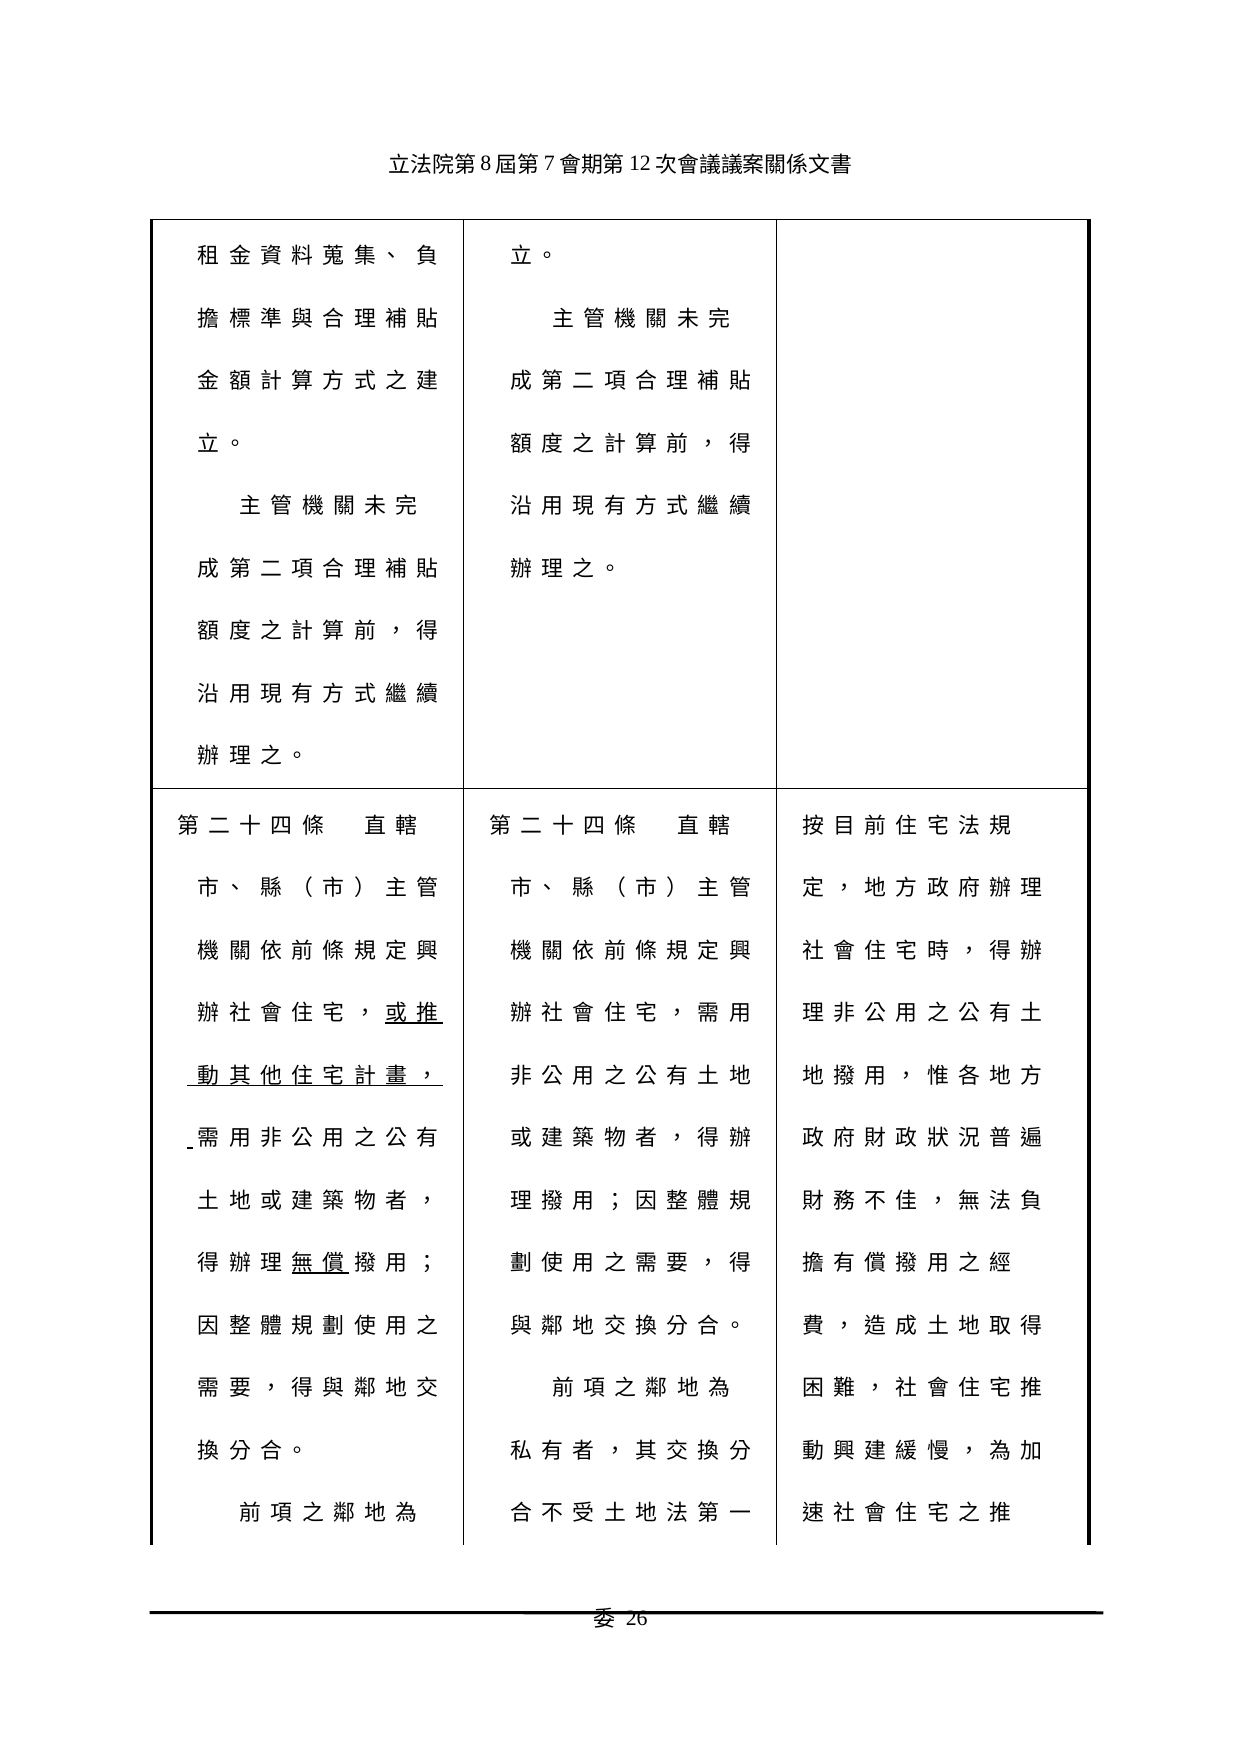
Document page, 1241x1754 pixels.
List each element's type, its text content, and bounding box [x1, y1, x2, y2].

table_cell 第二十四條 直轄市、縣（市）主管機關依前條規定興辦社會住宅，或推動其他住宅計畫，需用非公用之公有土地或建築物者，得辦理無償撥用；因整體規劃使用之需要，得與鄰地交換分合。 前項之鄰地為 [153, 789, 463, 1545]
table_cell 第二十四條 直轄市、縣（市）主管機關依前條規定興辦社會住宅，需用非公用之公有土地或建築物者，得辦理撥用；因整體規劃使用之需要，得與鄰地交換分合。 前項之鄰地為私有者，其交換分合不受土地法第一 [464, 789, 776, 1545]
table_cell 立。 主管機關未完成第二項合理補貼額度之計算前，得沿用現有方式繼續辦理之。 [464, 220, 776, 788]
table_cell [777, 220, 1087, 788]
table_cell 租金資料蒐集、負擔標準與合理補貼金額計算方式之建立。 主管機關未完成第二項合理補貼額度之計算前，得沿用現有方式繼續辦理之。 [153, 220, 463, 788]
table_cell 按目前住宅法規定，地方政府辦理社會住宅時，得辦理非公用之公有土地撥用，惟各地方政府財政狀況普遍財務不佳，無法負擔有償撥用之經費，造成土地取得困難，社會住宅推動興建緩慢，為加速社會住宅之推 [777, 789, 1087, 1545]
